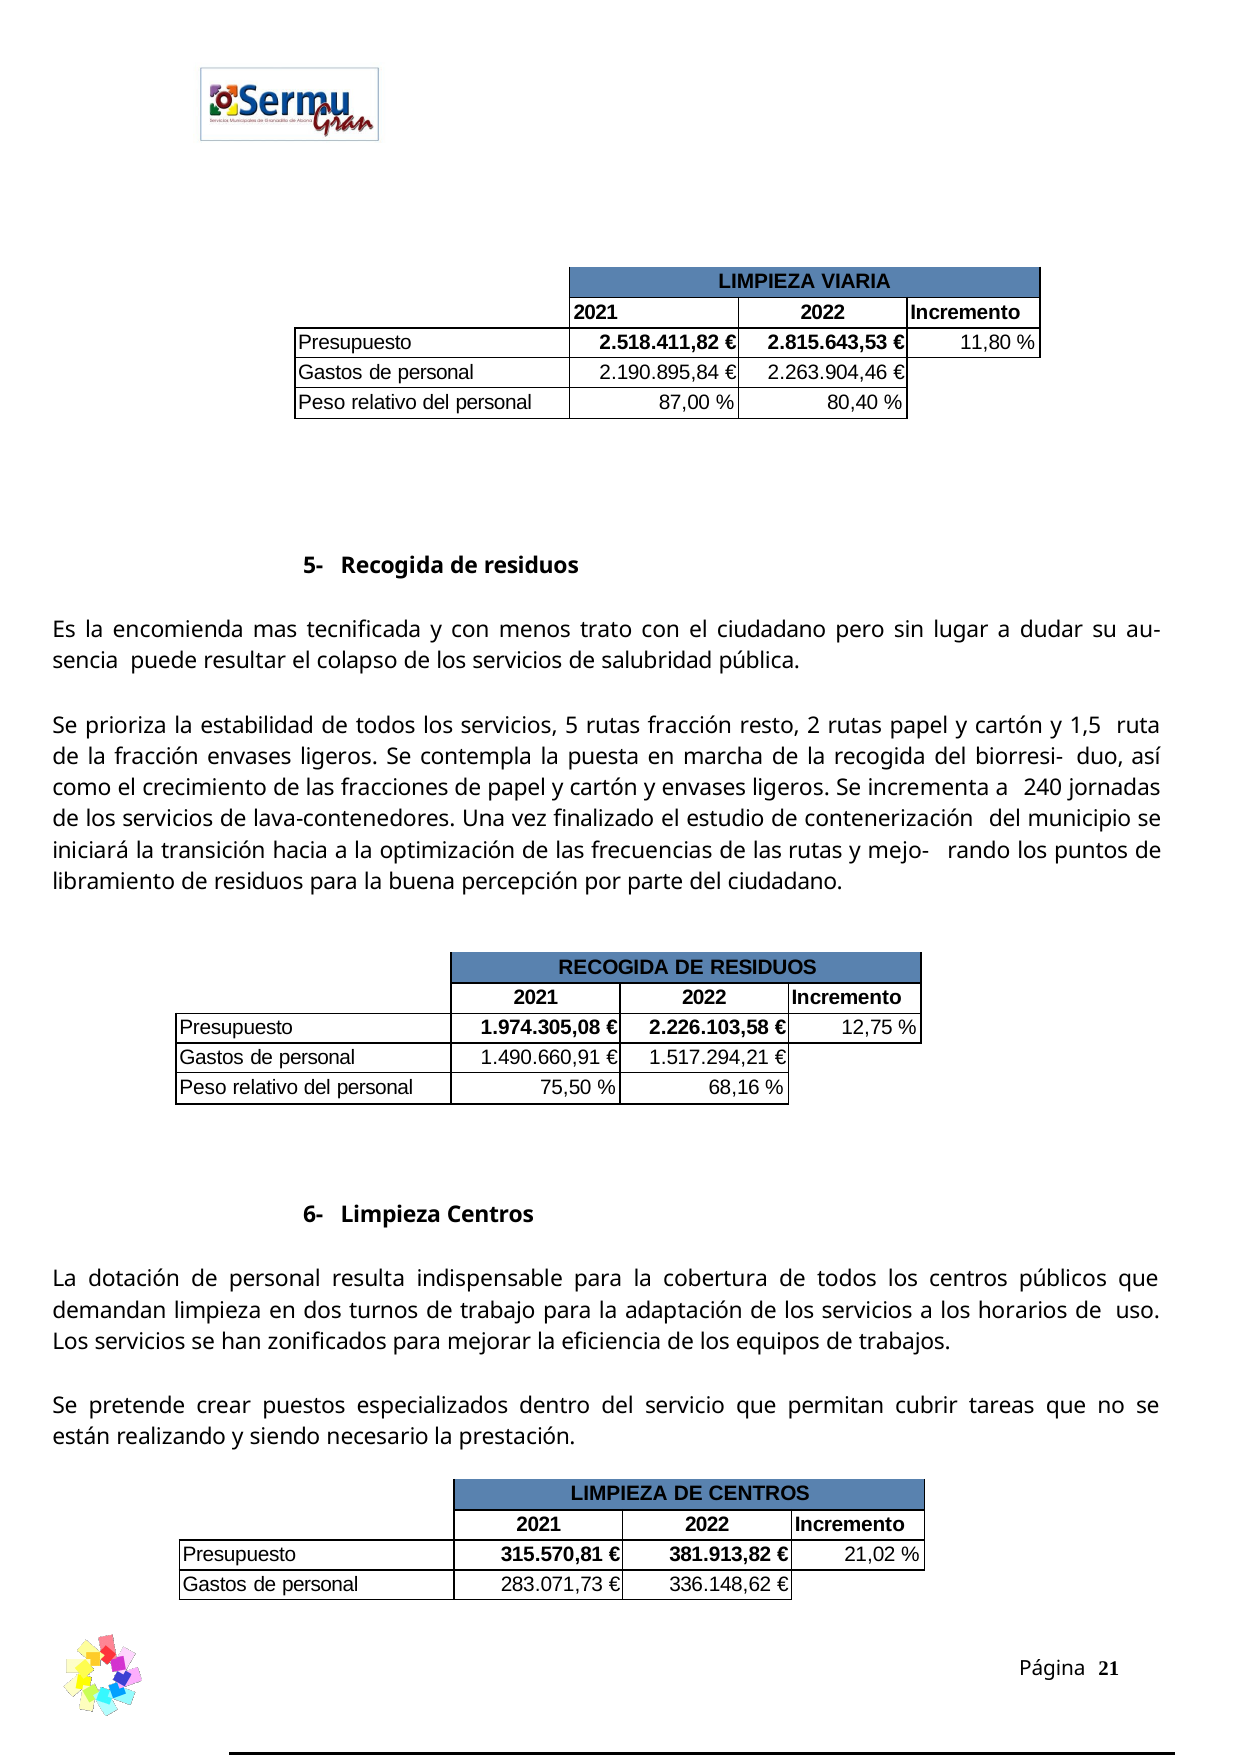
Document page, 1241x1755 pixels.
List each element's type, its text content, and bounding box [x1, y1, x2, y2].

table_cell 12,75 % [789, 1014, 920, 1042]
table_cell Gastos de personal [180, 1571, 453, 1598]
table_cell 75,50 % [452, 1073, 619, 1103]
table_cell 315.570,81 € [455, 1541, 622, 1569]
text Se pretende crear puestos especializados dentro del servicio que permitan cubrir tareas que no se están realizando y siendo necesario la prestación. [52, 1389, 1161, 1451]
table_cell Presupuesto [296, 329, 569, 357]
table_cell 1.517.294,21 € [621, 1044, 788, 1072]
table_cell Peso relativo del personal [296, 388, 569, 418]
table_cell Presupuesto [180, 1541, 453, 1569]
table_cell 80,40 % [739, 388, 906, 418]
table_cell [789, 1044, 921, 1103]
table_cell 2.263.904,46 € [739, 358, 906, 386]
table_cell 2.815.643,53 € [739, 329, 906, 357]
list Limpieza Centros [303, 1198, 1174, 1229]
text La dotación de personal resulta indispensable para la cobertura de todos los centros públicos que demandan limpieza en dos turnos de trabajo para la adaptación de los servicios a los horarios de uso. Los servicios se han zonificados para mejorar la eficiencia de los equipos de trabajos. [52, 1262, 1160, 1356]
table_cell Gastos de personal [177, 1044, 450, 1072]
list Recogida de residuos [303, 549, 1174, 580]
table_cell Gastos de personal [296, 358, 569, 386]
table_cell 68,16 % [621, 1073, 788, 1103]
table_cell 336.148,62 € [623, 1571, 791, 1598]
table_header LIMPIEZA DE CENTROS [455, 1479, 924, 1509]
table_cell [908, 358, 1040, 418]
table_cell 1.974.305,08 € [452, 1014, 619, 1042]
table_cell Presupuesto [177, 1014, 450, 1042]
table_cell Peso relativo del personal [177, 1073, 450, 1103]
table_cell 2.518.411,82 € [570, 329, 738, 357]
table_cell 1.490.660,91 € [452, 1044, 619, 1072]
table_cell 2022 [621, 984, 788, 1012]
text Es la encomienda mas tecnificada y con menos trato con el ciudadano pero sin lugar a dudar su au- sencia puede resultar el colapso de los servicios de salubridad pública. [52, 613, 1162, 676]
table_cell [792, 1571, 924, 1598]
table_cell Incremento [908, 298, 1039, 327]
table_cell 2022 [739, 298, 906, 327]
table_header [176, 952, 450, 1012]
table_cell 87,00 % [570, 388, 738, 418]
table_cell 21,02 % [792, 1541, 924, 1569]
table_cell 2021 [452, 984, 619, 1012]
table_cell 11,80 % [908, 329, 1039, 357]
table_header [179, 1479, 453, 1539]
table_header LIMPIEZA VIARIA [570, 267, 1039, 297]
table_cell 2.190.895,84 € [570, 358, 738, 386]
table_cell 283.071,73 € [455, 1571, 622, 1598]
table_cell 2.226.103,58 € [621, 1014, 788, 1042]
table_header [295, 267, 569, 327]
table_cell Incremento [792, 1511, 924, 1539]
text Se prioriza la estabilidad de todos los servicios, 5 rutas fracción resto, 2 rutas papel y cartón y 1,5 ruta de la fracción envases ligeros. Se contempla la puesta en marcha de la recogida del biorresi- duo, así como el crecimiento de las fracciones de papel y cartón y envases ligeros. Se incrementa a 240 jornadas de los servicios de lava-contenedores. Una vez finalizado el estudio de contenerización del municipio se iniciará la transición hacia a la optimización de las frecuencias de las rutas y mejo- rando los puntos de libramiento de residuos para la buena percepción por parte del ciudadano. [52, 708, 1162, 896]
table_cell 2022 [623, 1511, 791, 1539]
table_cell 2021 [455, 1511, 622, 1539]
table_cell Incremento [789, 984, 920, 1012]
table_header RECOGIDA DE RESIDUOS [452, 952, 920, 982]
table_cell 2021 [570, 298, 738, 327]
table_cell 381.913,82 € [623, 1541, 791, 1569]
